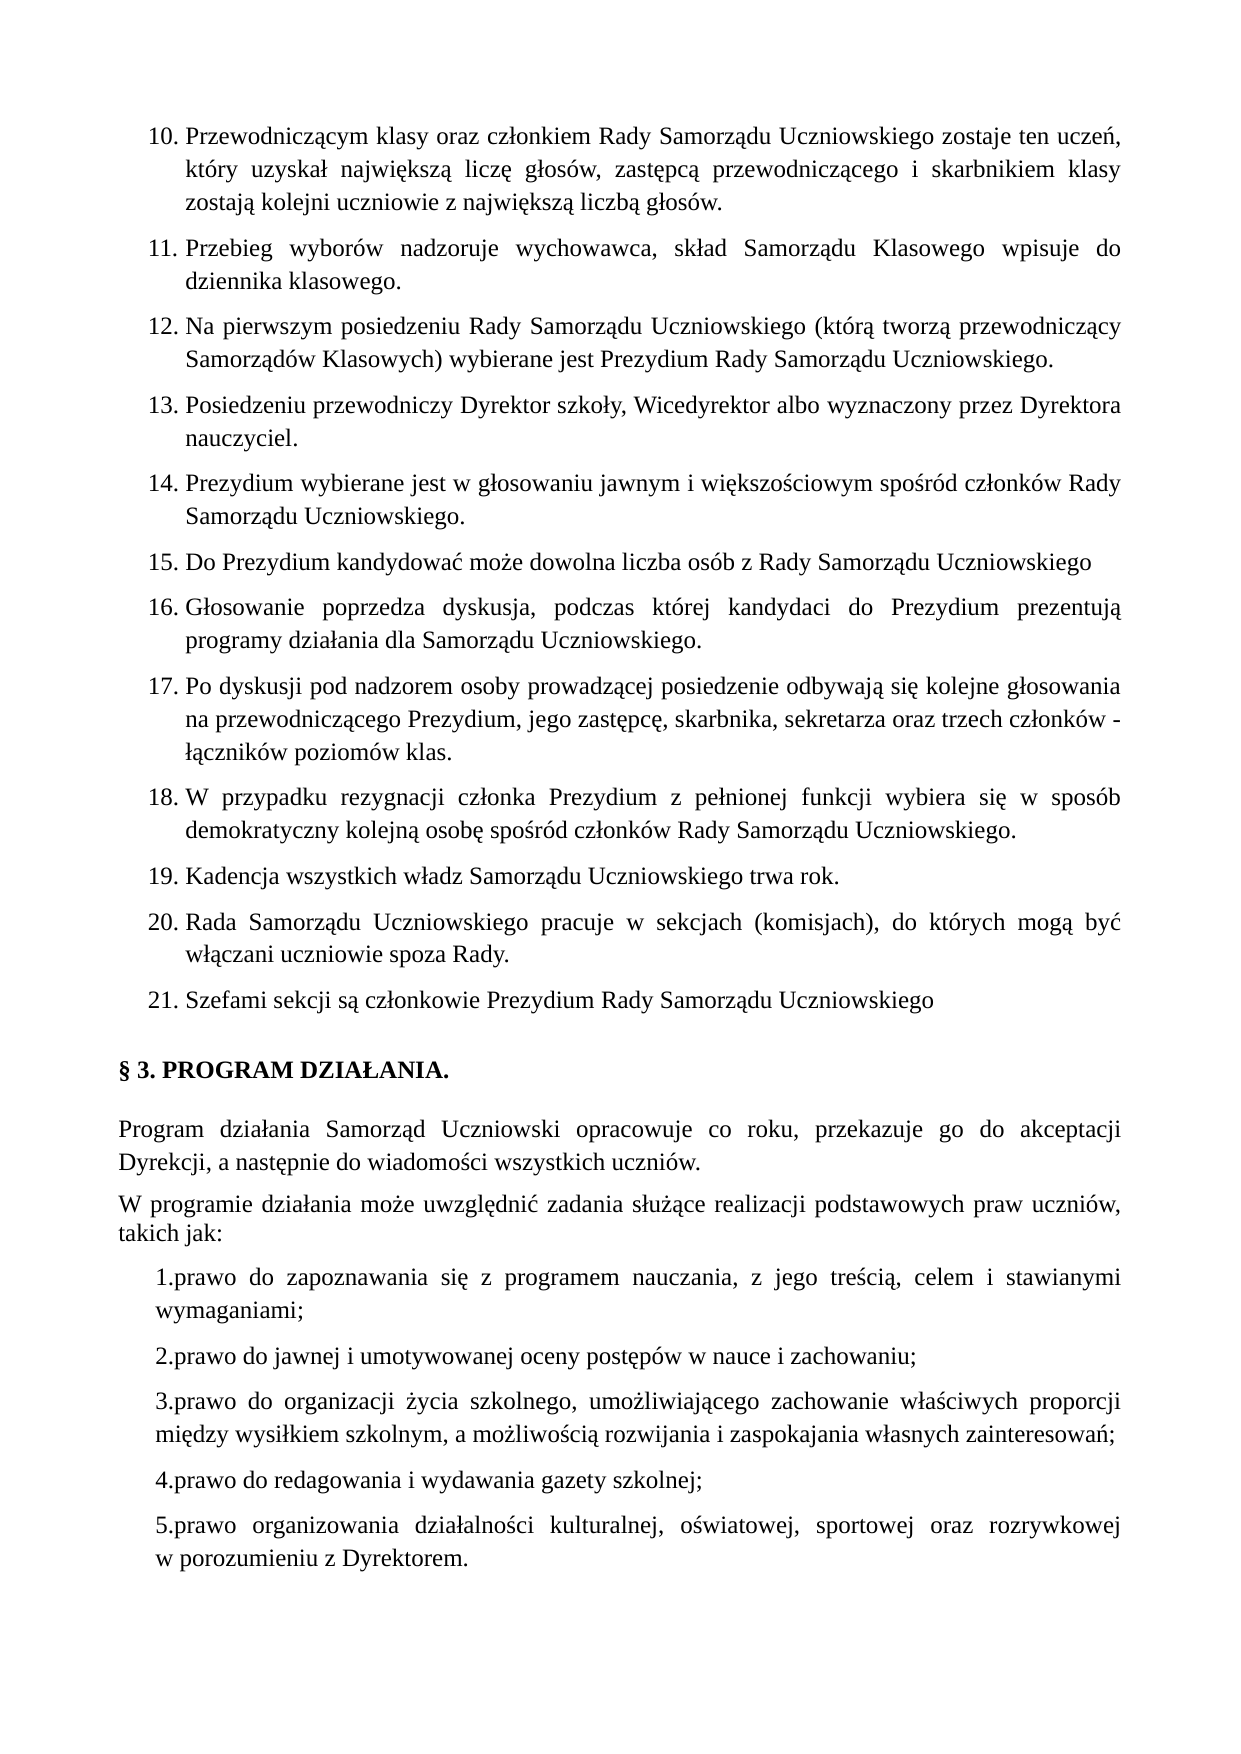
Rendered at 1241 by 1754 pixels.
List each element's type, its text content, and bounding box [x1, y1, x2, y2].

list Szefami sekcji są członkowie Prezydium Rady Samorządu Uczniowskiego [148, 982, 1122, 1015]
list prawo do zapoznawania się z programem nauczania, z jego treścią, celem i stawianymi wymaganiami; [118, 1259, 1122, 1325]
list prawo do redagowania i wydawania gazety szkolnej; [118, 1462, 1122, 1495]
list Przebieg wyborów nadzoruje wychowawca, skład Samorządu Klasowego wpisuje do dziennika klasowego. [148, 230, 1122, 296]
list Kadencja wszystkich władz Samorządu Uczniowskiego trwa rok. [148, 858, 1122, 891]
list Na pierwszym posiedzeniu Rady Samorządu Uczniowskiego (którą tworzą przewodniczący Samorządów Klasowych) wybierane jest Prezydium Rady Samorządu Uczniowskiego. [148, 308, 1122, 374]
text Program działania Samorząd Uczniowski opracowuje co roku, przekazuje go do akceptacji Dyrekcji, a następnie do wiadomości wszystkich uczniów. [118, 1111, 1122, 1177]
text W programie działania może uwzględnić zadania służące realizacji podstawowych praw uczniów, takich jak: [118, 1189, 1122, 1247]
list prawo organizowania działalności kulturalnej, oświatowej, sportowej oraz rozrywkowej w porozumieniu z Dyrektorem. [118, 1507, 1122, 1573]
list Posiedzeniu przewodniczy Dyrektor szkoły, Wicedyrektor albo wyznaczony przez Dyrektora nauczyciel. [148, 387, 1122, 453]
list Do Prezydium kandydować może dowolna liczba osób z Rady Samorządu Uczniowskiego [148, 544, 1122, 577]
list Prezydium wybierane jest w głosowaniu jawnym i większościowym spośród członków Rady Samorządu Uczniowskiego. [148, 465, 1122, 531]
list Rada Samorządu Uczniowskiego pracuje w sekcjach (komisjach), do których mogą być włączani uczniowie spoza Rady. [148, 903, 1122, 969]
list prawo do organizacji życia szkolnego, umożliwiającego zachowanie właściwych proporcji między wysiłkiem szkolnym, a możliwością rozwijania i zaspokajania własnych zainteresowań; [118, 1383, 1122, 1449]
list Przewodniczącym klasy oraz członkiem Rady Samorządu Uczniowskiego zostaje ten uczeń, który uzyskał największą liczę głosów, zastępcą przewodniczącego i skarbnikiem klasy zostają kolejni uczniowie z największą liczbą głosów. [148, 118, 1122, 217]
list prawo do jawnej i umotywowanej oceny postępów w nauce i zachowaniu; [118, 1338, 1122, 1371]
list Po dyskusji pod nadzorem osoby prowadzącej posiedzenie odbywają się kolejne głosowania na przewodniczącego Prezydium, jego zastępcę, skarbnika, sekretarza oraz trzech członków - łączników poziomów klas. [148, 668, 1122, 767]
text § 3. PROGRAM DZIAŁANIA. [118, 1053, 1122, 1086]
list Głosowanie poprzedza dyskusja, podczas której kandydaci do Prezydium prezentują programy działania dla Samorządu Uczniowskiego. [148, 589, 1122, 655]
list W przypadku rezygnacji członka Prezydium z pełnionej funkcji wybiera się w sposób demokratyczny kolejną osobę spośród członków Rady Samorządu Uczniowskiego. [148, 779, 1122, 846]
